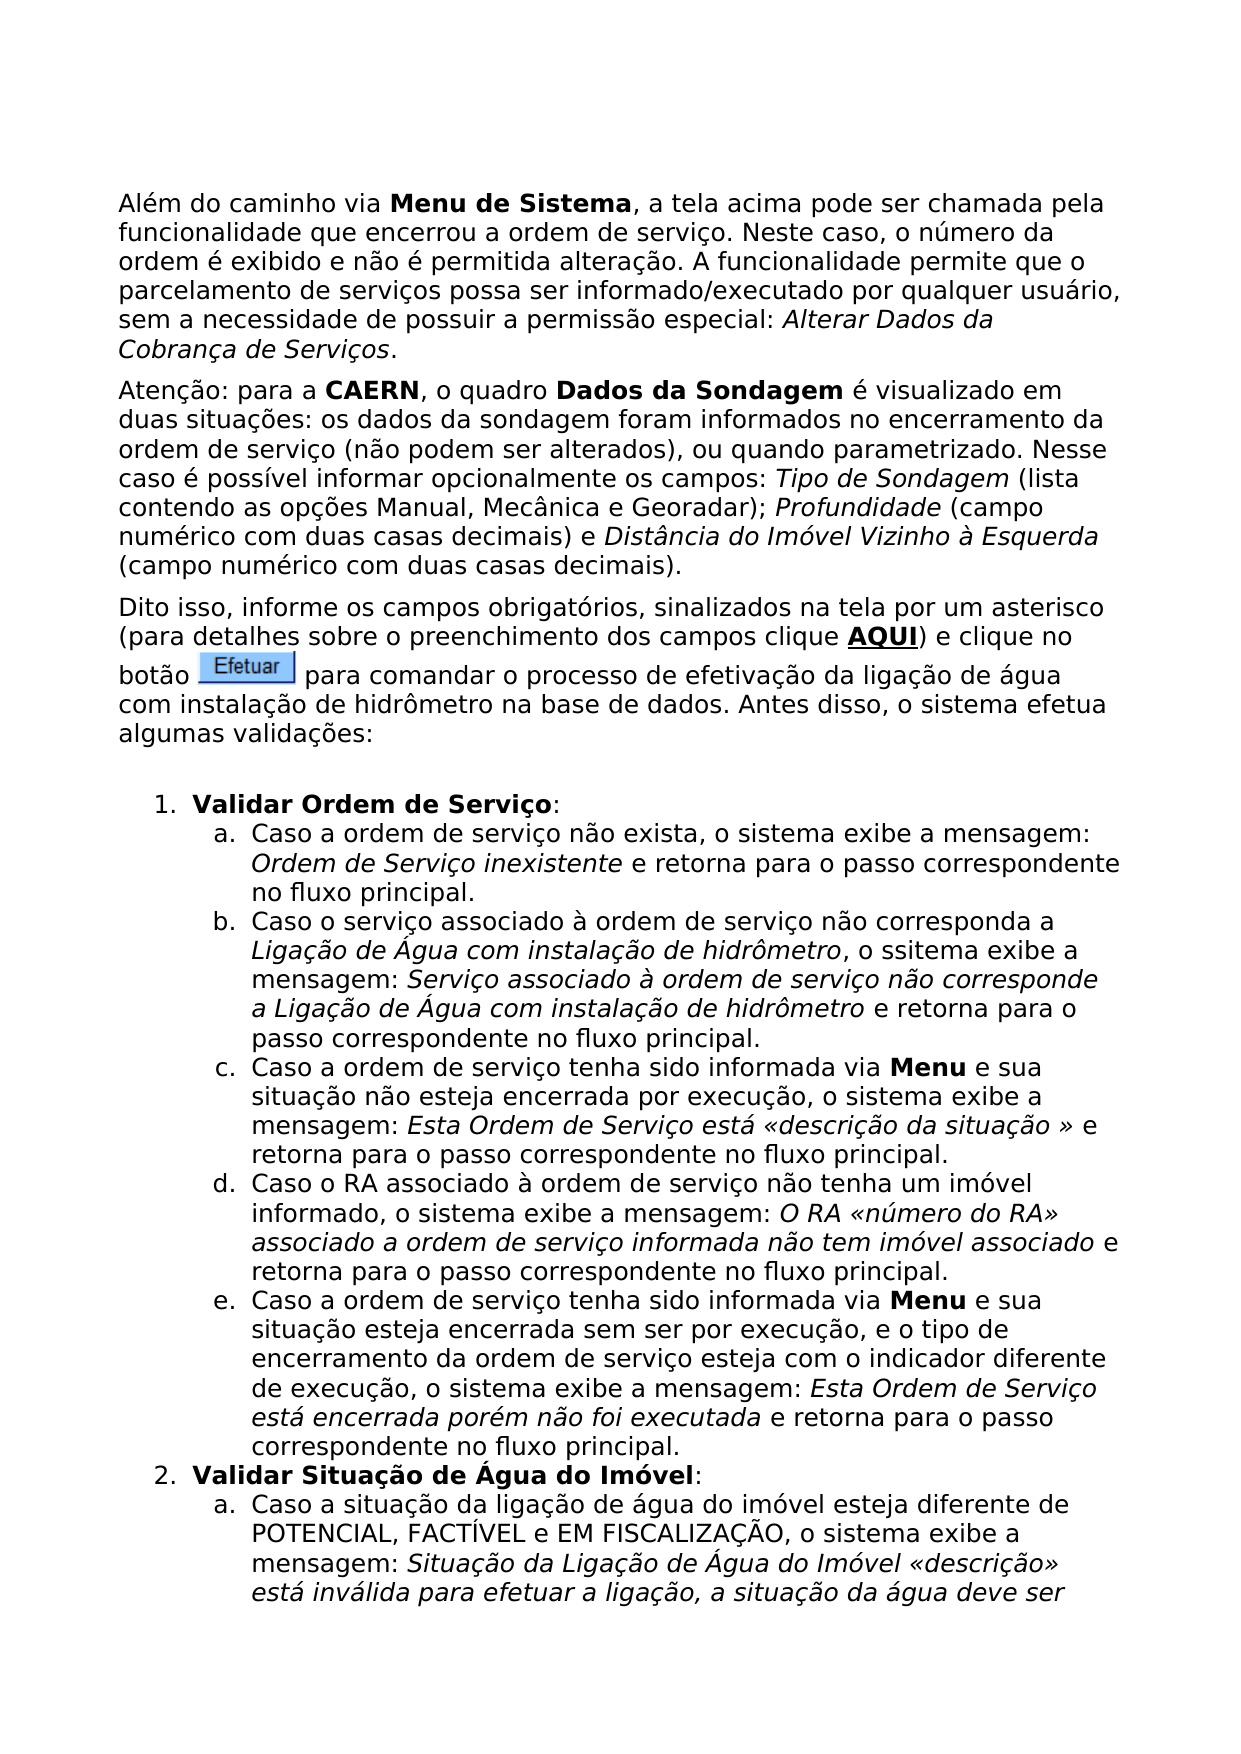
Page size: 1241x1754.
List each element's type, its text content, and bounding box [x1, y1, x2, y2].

list Caso o serviço associado à ordem de serviço não corresponda a Ligação de Água com instalação de hidrômetro, o ssitema exibe a mensagem: Serviço associado à ordem de serviço não corresponde a Ligação de Água com instalação de hidrômetro e retorna para o passo correspondente no fluxo principal. [236, 907, 1122, 1053]
list Validar Situação de Água do Imóvel: [177, 1461, 1122, 1491]
list Caso a ordem de serviço não exista, o sistema exibe a mensagem: Ordem de Serviço inexistente e retorna para o passo correspondente no fluxo principal. [236, 820, 1122, 907]
picture [197, 651, 297, 685]
list Caso a ordem de serviço tenha sido informada via Menu e sua situação não esteja encerrada por execução, o sistema exibe a mensagem: Esta Ordem de Serviço está «descrição da situação » e retorna para o passo correspondente no fluxo principal. [236, 1053, 1122, 1170]
list Caso o RA associado à ordem de serviço não tenha um imóvel informado, o sistema exibe a mensagem: O RA «número do RA» associado a ordem de serviço informada não tem imóvel associado e retorna para o passo correspondente no fluxo principal. [236, 1170, 1122, 1286]
text Além do caminho via Menu de Sistema, a tela acima pode ser chamada pela funcionalidade que encerrou a ordem de serviço. Neste caso, o número da ordem é exibido e não é permitida alteração. A funcionalidade permite que o parcelamento de serviços possa ser informado/executado por qualquer usuário, sem a necessidade de possuir a permissão especial: Alterar Dados da Cobrança de Serviços. [118, 189, 1122, 364]
list Validar Ordem de Serviço: [177, 791, 1122, 820]
list Caso a ordem de serviço tenha sido informada via Menu e sua situação esteja encerrada sem ser por execução, e o tipo de encerramento da ordem de serviço esteja com o indicador diferente de execução, o sistema exibe a mensagem: Esta Ordem de Serviço está encerrada porém não foi executada e retorna para o passo correspondente no fluxo principal. [236, 1286, 1122, 1461]
list Caso a situação da ligação de água do imóvel esteja diferente de POTENCIAL, FACTÍVEL e EM FISCALIZAÇÃO, o sistema exibe a mensagem: Situação da Ligação de Água do Imóvel «descrição» está inválida para efetuar a ligação, a situação da água deve ser [236, 1491, 1122, 1607]
text Atenção: para a CAERN, o quadro Dados da Sondagem é visualizado em duas situações: os dados da sondagem foram informados no encerramento da ordem de serviço (não podem ser alterados), ou quando parametrizado. Nesse caso é possível informar opcionalmente os campos: Tipo de Sondagem (lista contendo as opções Manual, Mecânica e Georadar); Profundidade (campo numérico com duas casas decimais) e Distância do Imóvel Vizinho à Esquerda (campo numérico com duas casas decimais). [118, 376, 1122, 581]
text Dito isso, informe os campos obrigatórios, sinalizados na tela por um asterisco (para detalhes sobre o preenchimento dos campos clique AQUI) e clique no botão para comandar o processo de efetivação da ligação de água com instalação de hidrômetro na base de dados. Antes disso, o sistema efetua algumas validações: [118, 593, 1122, 748]
